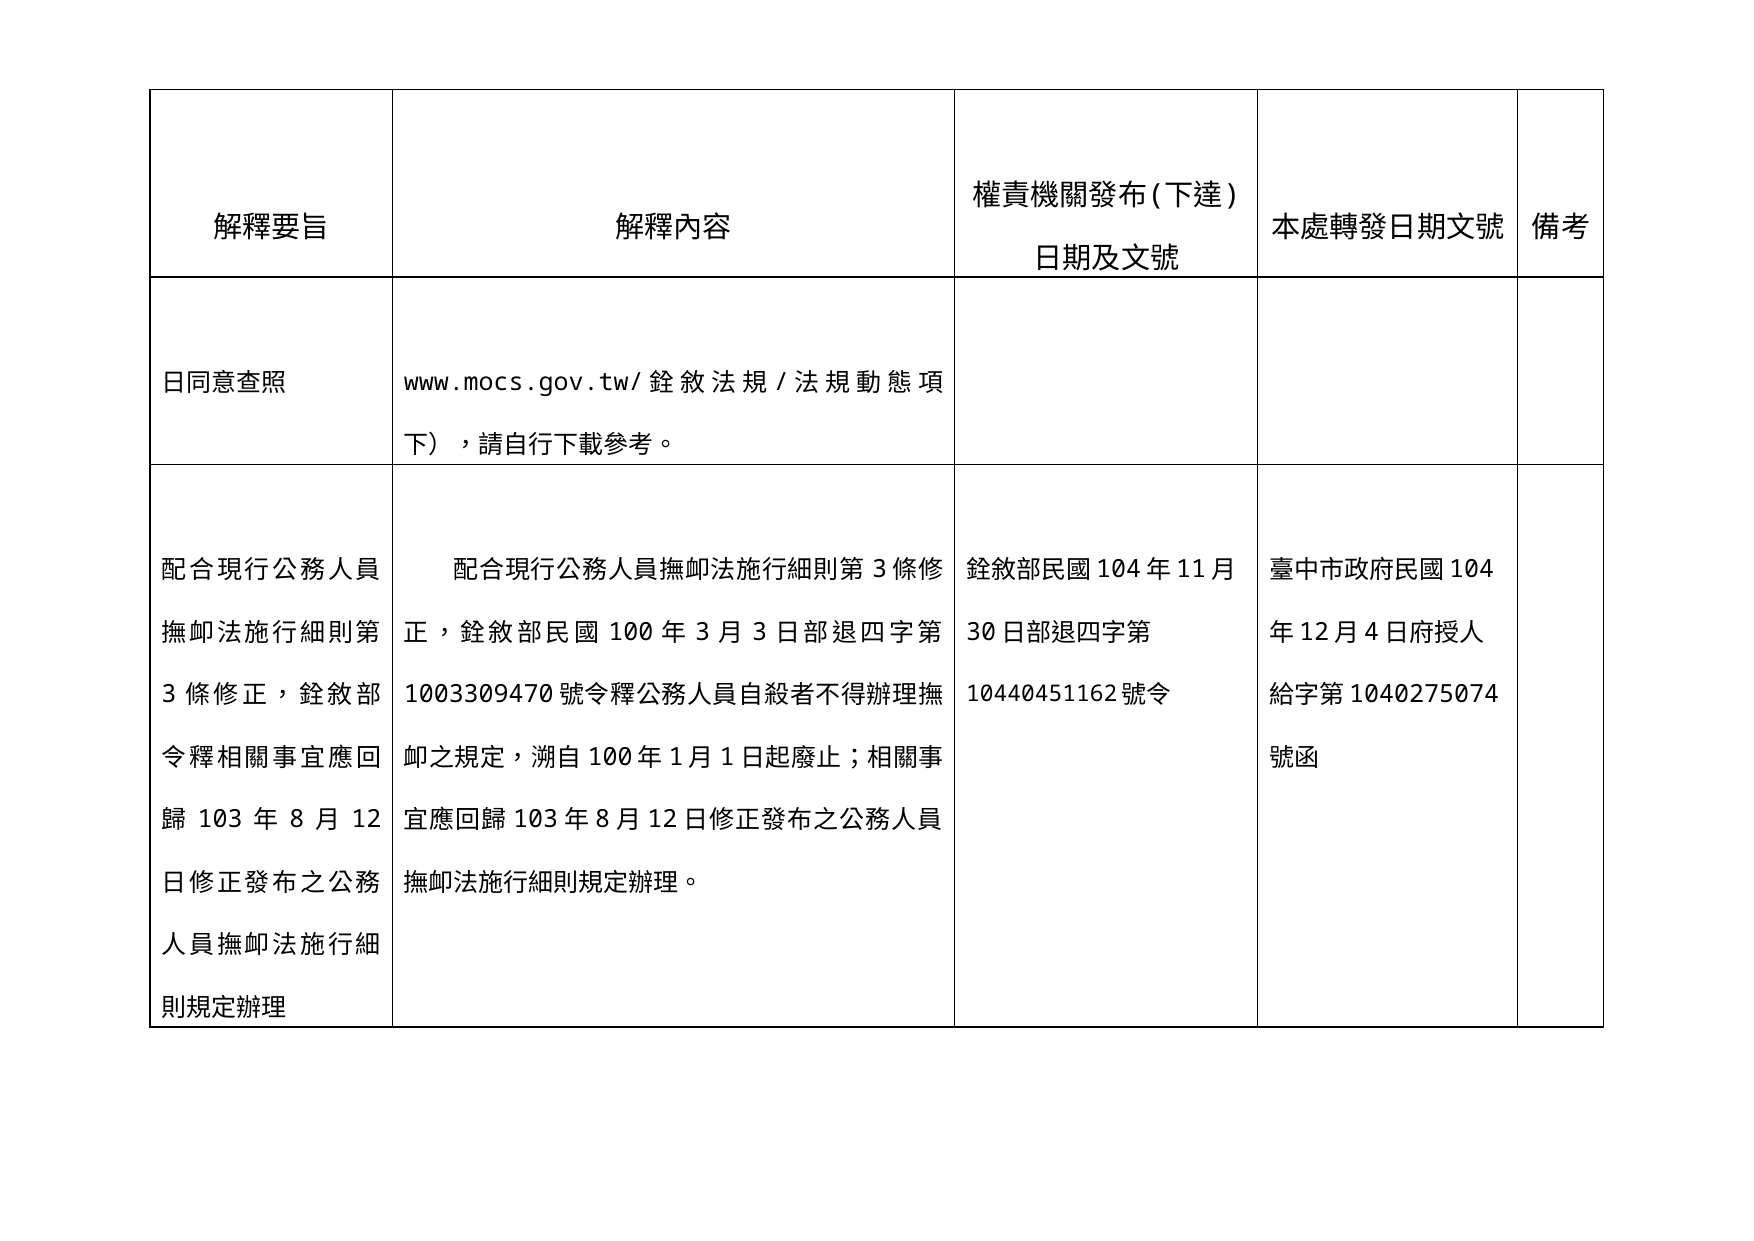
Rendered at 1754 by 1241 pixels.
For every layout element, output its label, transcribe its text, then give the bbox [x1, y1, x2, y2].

table_cell 配合現行公務人員撫卹法施行細則第3條修正，銓敘部民國100年3月3日部退四字第1003309470號令釋公務人員自殺者不得辦理撫卹之規定，溯自100年1月1日起廢止；相關事宜應回歸103年8月12日修正發布之公務人員撫卹法施行細則規定辦理。 [393, 465, 954, 1026]
table_cell www.mocs.gov.tw/銓敘法規/法規動態項下），請自行下載參考。 [393, 278, 954, 464]
table_header 本處轉發日期文號 [1258, 90, 1517, 276]
table_header 解釋要旨 [151, 90, 392, 276]
table_header 解釋內容 [393, 90, 954, 276]
table_cell 臺中市政府民國104年12月4日府授人給字第1040275074號函 [1258, 465, 1517, 1026]
table_cell [955, 278, 1257, 464]
table_cell 日同意查照 [151, 278, 392, 464]
table_cell 配合現行公務人員撫卹法施行細則第3條修正，銓敘部令釋相關事宜應回歸103年8月12日修正發布之公務人員撫卹法施行細則規定辦理 [151, 465, 392, 1026]
table_cell [1258, 278, 1517, 464]
table_header 備考 [1518, 90, 1603, 276]
table_header 權責機關發布(下達)日期及文號 [955, 90, 1257, 276]
table_cell 銓敘部民國104年11月30日部退四字第10440451162號令 [955, 465, 1257, 1026]
table_cell [1518, 465, 1603, 1026]
table_cell [1518, 278, 1603, 464]
